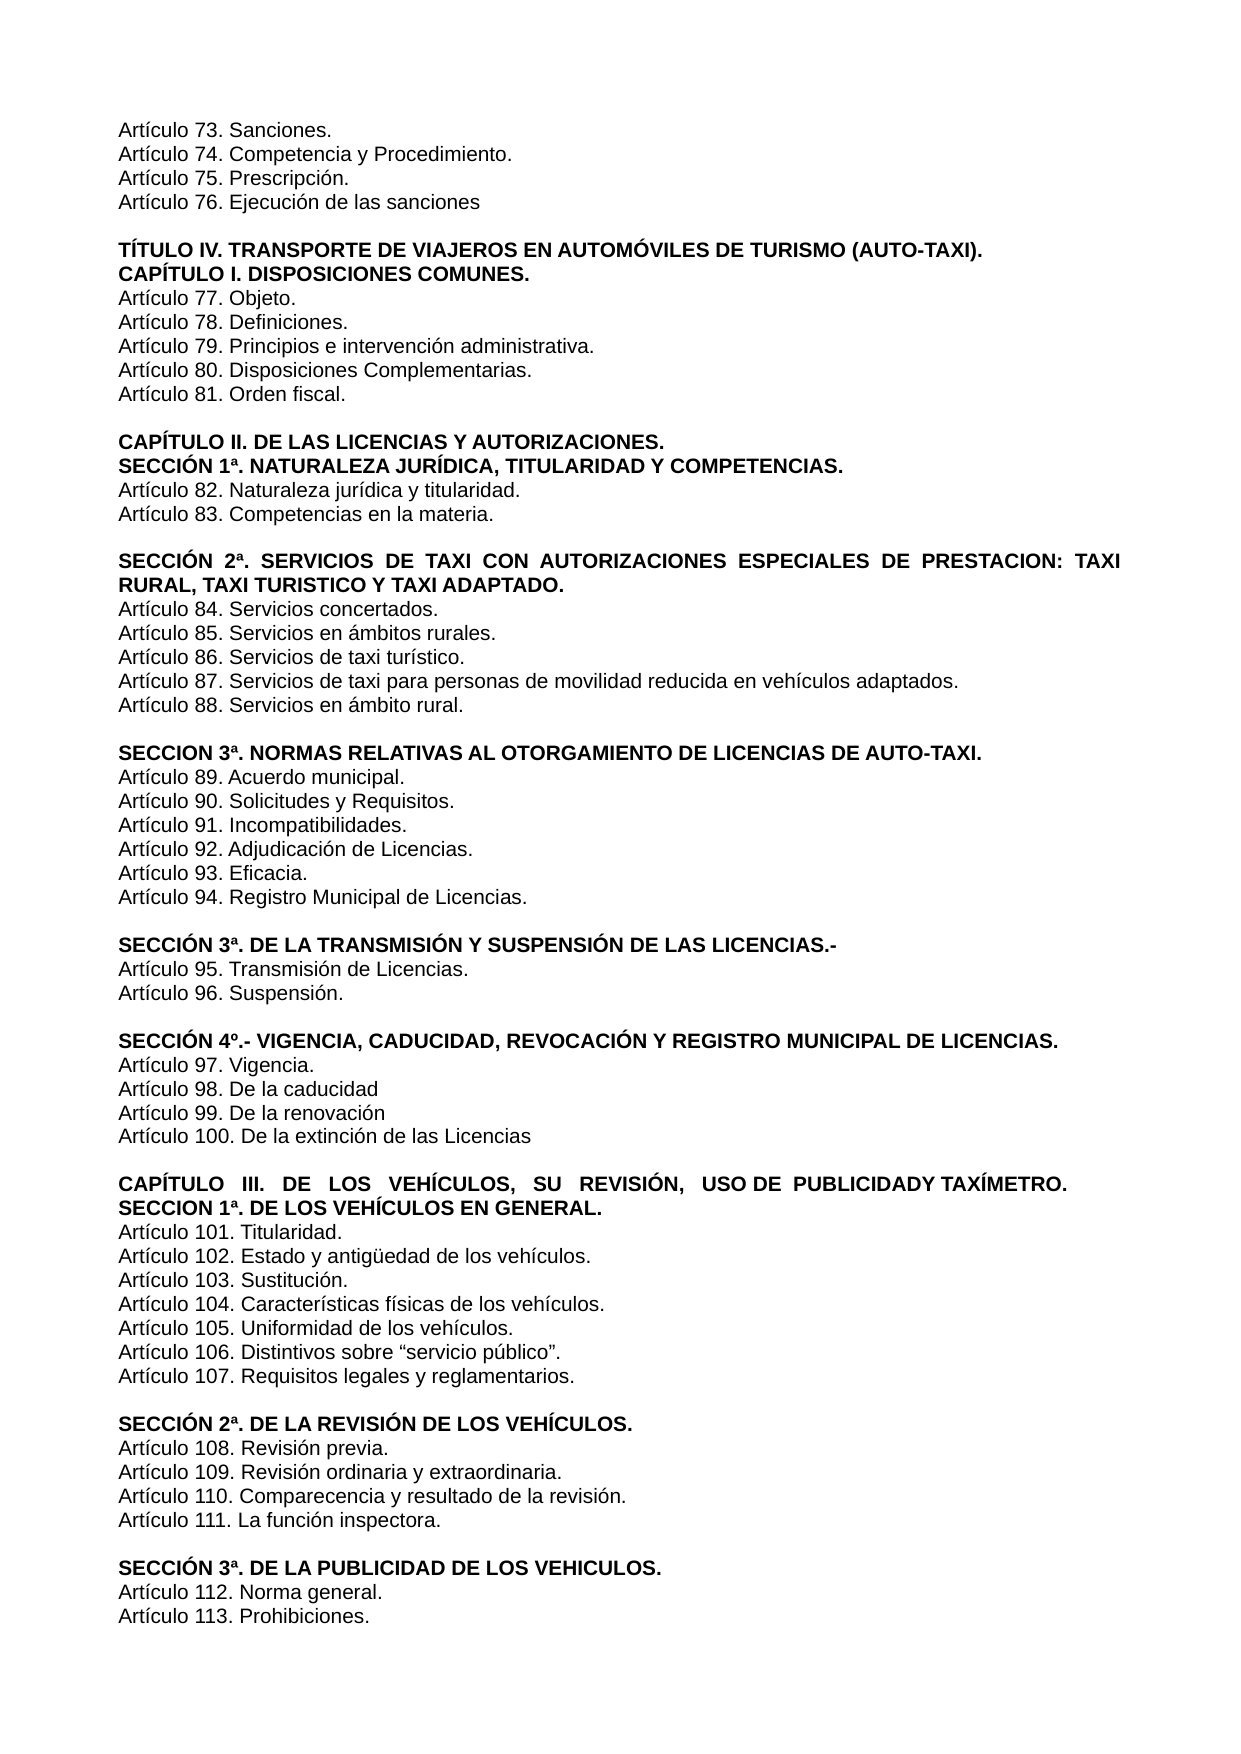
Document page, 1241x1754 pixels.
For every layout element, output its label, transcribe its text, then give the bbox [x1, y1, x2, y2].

text Artículo 109. Revisión ordinaria y extraordinaria. [118, 1460, 1122, 1484]
text Artículo 105. Uniformidad de los vehículos. [118, 1316, 1122, 1340]
text SECCION 1ª. DE LOS VEHÍCULOS EN GENERAL. [118, 1196, 1122, 1220]
text Artículo 80. Disposiciones Complementarias. [118, 358, 1122, 382]
text Artículo 83. Competencias en la materia. [118, 501, 1122, 525]
text Artículo 94. Registro Municipal de Licencias. [118, 885, 1122, 909]
text SECCION 3ª. NORMAS RELATIVAS AL OTORGAMIENTO DE LICENCIAS DE AUTO-TAXI. [118, 741, 1122, 765]
text SECCIÓN 3ª. DE LA PUBLICIDAD DE LOS VEHICULOS. [118, 1556, 1122, 1579]
text Artículo 91. Incompatibilidades. [118, 813, 1122, 837]
text Artículo 86. Servicios de taxi turístico. [118, 645, 1122, 669]
text Artículo 103. Sustitución. [118, 1268, 1122, 1292]
text CAPÍTULO II. DE LAS LICENCIAS Y AUTORIZACIONES. [118, 429, 1122, 453]
text Artículo 73. Sanciones. [118, 118, 1122, 142]
text Artículo 79. Principios e intervención administrativa. [118, 334, 1122, 358]
text Artículo 76. Ejecución de las sanciones [118, 190, 1122, 214]
text SECCIÓN 1ª. NATURALEZA JURÍDICA, TITULARIDAD Y COMPETENCIAS. [118, 453, 1122, 477]
text Artículo 110. Comparecencia y resultado de la revisión. [118, 1484, 1122, 1508]
text Artículo 95. Transmisión de Licencias. [118, 957, 1122, 981]
text Artículo 97. Vigencia. [118, 1052, 1122, 1076]
text Artículo 81. Orden fiscal. [118, 382, 1122, 406]
text Artículo 92. Adjudicación de Licencias. [118, 837, 1122, 861]
text Artículo 88. Servicios en ámbito rural. [118, 693, 1122, 717]
text Artículo 101. Titularidad. [118, 1220, 1122, 1244]
text Artículo 75. Prescripción. [118, 166, 1122, 190]
text Artículo 85. Servicios en ámbitos rurales. [118, 621, 1122, 645]
text Artículo 106. Distintivos sobre “servicio público”. [118, 1340, 1122, 1364]
text Artículo 84. Servicios concertados. [118, 597, 1122, 621]
text Artículo 89. Acuerdo municipal. [118, 765, 1122, 789]
text SECCIÓN 3ª. DE LA TRANSMISIÓN Y SUSPENSIÓN DE LAS LICENCIAS.- [118, 933, 1122, 957]
text SECCIÓN 4º.- VIGENCIA, CADUCIDAD, REVOCACIÓN Y REGISTRO MUNICIPAL DE LICENCIAS. [118, 1028, 1122, 1052]
text Artículo 108. Revisión previa. [118, 1436, 1122, 1460]
text TÍTULO IV. TRANSPORTE DE VIAJEROS EN AUTOMÓVILES DE TURISMO (AUTO-TAXI). [118, 238, 1122, 262]
text Artículo 98. De la caducidad [118, 1076, 1122, 1100]
text Artículo 82. Naturaleza jurídica y titularidad. [118, 477, 1122, 501]
text Artículo 90. Solicitudes y Requisitos. [118, 789, 1122, 813]
text Artículo 100. De la extinción de las Licencias [118, 1124, 1122, 1148]
text Artículo 74. Competencia y Procedimiento. [118, 142, 1122, 166]
text Artículo 113. Prohibiciones. [118, 1603, 1122, 1627]
text SECCIÓN 2ª. SERVICIOS DE TAXI CON AUTORIZACIONES ESPECIALES DE PRESTACION: TAXI RURAL, TAXI TURISTICO Y TAXI ADAPTADO. [118, 549, 1122, 597]
text Artículo 96. Suspensión. [118, 981, 1122, 1004]
text Artículo 112. Norma general. [118, 1579, 1122, 1603]
text CAPÍTULO III. DE LOS VEHÍCULOS, SU REVISIÓN, USO DE PUBLICIDADY TAXÍMETRO. [118, 1172, 1122, 1196]
text Artículo 78. Definiciones. [118, 310, 1122, 334]
text Artículo 99. De la renovación [118, 1100, 1122, 1124]
text Artículo 93. Eficacia. [118, 861, 1122, 885]
text Artículo 87. Servicios de taxi para personas de movilidad reducida en vehículos adaptados. [118, 669, 1122, 693]
text Artículo 107. Requisitos legales y reglamentarios. [118, 1364, 1122, 1388]
text Artículo 104. Características físicas de los vehículos. [118, 1292, 1122, 1316]
text Artículo 77. Objeto. [118, 286, 1122, 310]
text CAPÍTULO I. DISPOSICIONES COMUNES. [118, 262, 1122, 286]
text Artículo 102. Estado y antigüedad de los vehículos. [118, 1244, 1122, 1268]
text Artículo 111. La función inspectora. [118, 1508, 1122, 1532]
text SECCIÓN 2ª. DE LA REVISIÓN DE LOS VEHÍCULOS. [118, 1412, 1122, 1436]
